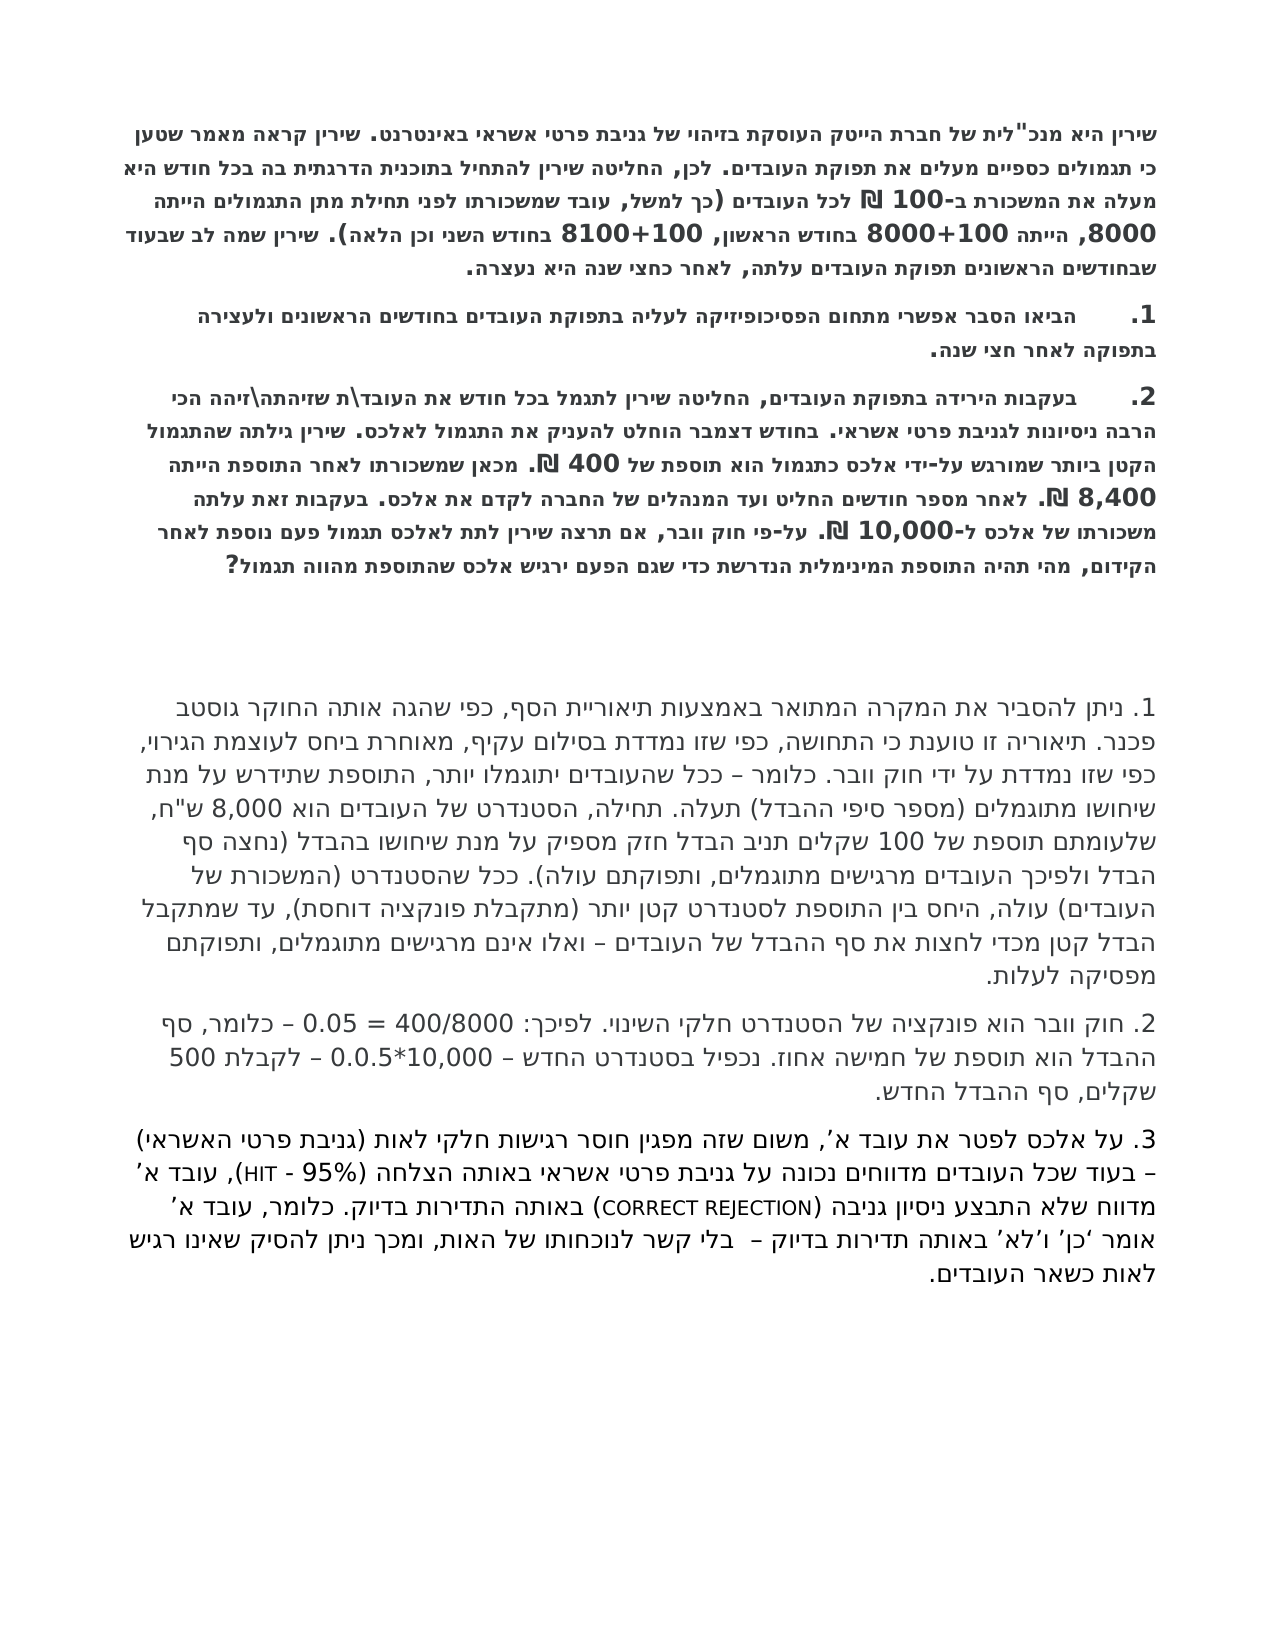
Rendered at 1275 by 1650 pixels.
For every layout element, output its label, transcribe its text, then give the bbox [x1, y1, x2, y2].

text שירין היא מנכ"לית של חברת הייטק העוסקת בזיהוי של גניבת פרטי אשראי באינטרנט. שירין קראה מאמר שטען כי תגמולים כספיים מעלים את תפוקת העובדים. לכן, החליטה שירין להתחיל בתוכנית הדרגתית בה בכל חודש היא מעלה את המשכורת ב-100 ₪ לכל העובדים (כך למשל, עובד שמשכורתו לפני תחילת מתן התגמולים הייתה 8000, הייתה 8000+100 בחודש הראשון, 8100+100 בחודש השני וכן הלאה). שירין שמה לב שבעוד שבחודשים הראשונים תפוקת העובדים עלתה, לאחר כחצי שנה היא נעצרה. [118, 118, 1157, 281]
text 1. ניתן להסביר את המקרה המתואר באמצעות תיאוריית הסף, כפי שהגה אותה החוקר גוסטב פכנר. תיאוריה זו טוענת כי התחושה, כפי שזו נמדדת בסילום עקיף, מאוחרת ביחס לעוצמת הגירוי, כפי שזו נמדדת על ידי חוק וובר. כלומר – ככל שהעובדים יתוגמלו יותר, התוספת שתידרש על מנת שיחושו מתוגמלים (מספר סיפי ההבדל) תעלה. תחילה, הסטנדרט של העובדים הוא 8,000 ש"ח, שלעומתם תוספת של 100 שקלים תניב הבדל חזק מספיק על מנת שיחושו בהבדל (נחצה סף הבדל ולפיכך העובדים מרגישים מתוגמלים, ותפוקתם עולה). ככל שהסטנדרט (המשכורת של העובדים) עולה, היחס בין התוספת לסטנדרט קטן יותר (מתקבלת פונקציה דוחסת), עד שמתקבל הבדל קטן מכדי לחצות את סף ההבדל של העובדים – ואלו אינם מרגישים מתוגמלים, ותפוקתם מפסיקה לעלות. [118, 693, 1157, 991]
text 1. הביאו הסבר אפשרי מתחום הפסיכופיזיקה לעליה בתפוקת העובדים בחודשים הראשונים ולעצירה בתפוקה לאחר חצי שנה. [118, 300, 1157, 363]
text 3. על אלכס לפטר את עובד א’, משום שזה מפגין חוסר רגישות חלקי לאות (גניבת פרטי האשראי) – בעוד שכל העובדים מדווחים נכונה על גניבת פרטי אשראי באותה הצלחה (95% - HIT), עובד א’ מדווח שלא התבצע ניסיון גניבה (CORRECT REJECTION) באותה התדירות בדיוק. כלומר, עובד א’ אומר ‘כן’ ו’לא’ באותה תדירות בדיוק – בלי קשר לנוכחותו של האות, ומכך ניתן להסיק שאינו רגיש לאות כשאר העובדים. [118, 1125, 1157, 1288]
text 2. חוק וובר הוא פונקציה של הסטנדרט חלקי השינוי. לפיכך: 400/8000 = 0.05 – כלומר, סף ההבדל הוא תוספת של חמישה אחוז. נכפיל בסטנדרט החדש – 10,000*0.0.5 – לקבלת 500 שקלים, סף ההבדל החדש. [118, 1009, 1157, 1106]
text 2. בעקבות הירידה בתפוקת העובדים, החליטה שירין לתגמל בכל חודש את העובד\ת שזיהתה\זיהה הכי הרבה ניסיונות לגניבת פרטי אשראי. בחודש דצמבר הוחלט להעניק את התגמול לאלכס. שירין גילתה שהתגמול הקטן ביותר שמורגש על-ידי אלכס כתגמול הוא תוספת של 400 ₪. מכאן שמשכורתו לאחר התוספת הייתה 8,400 ₪. לאחר מספר חודשים החליט ועד המנהלים של החברה לקדם את אלכס. בעקבות זאת עלתה משכורתו של אלכס ל-10,000 ₪. על-פי חוק וובר, אם תרצה שירין לתת לאלכס תגמול פעם נוספת לאחר הקידום, מהי תהיה התוספת המינימלית הנדרשת כדי שגם הפעם ירגיש אלכס שהתוספת מהווה תגמול? [118, 382, 1157, 579]
